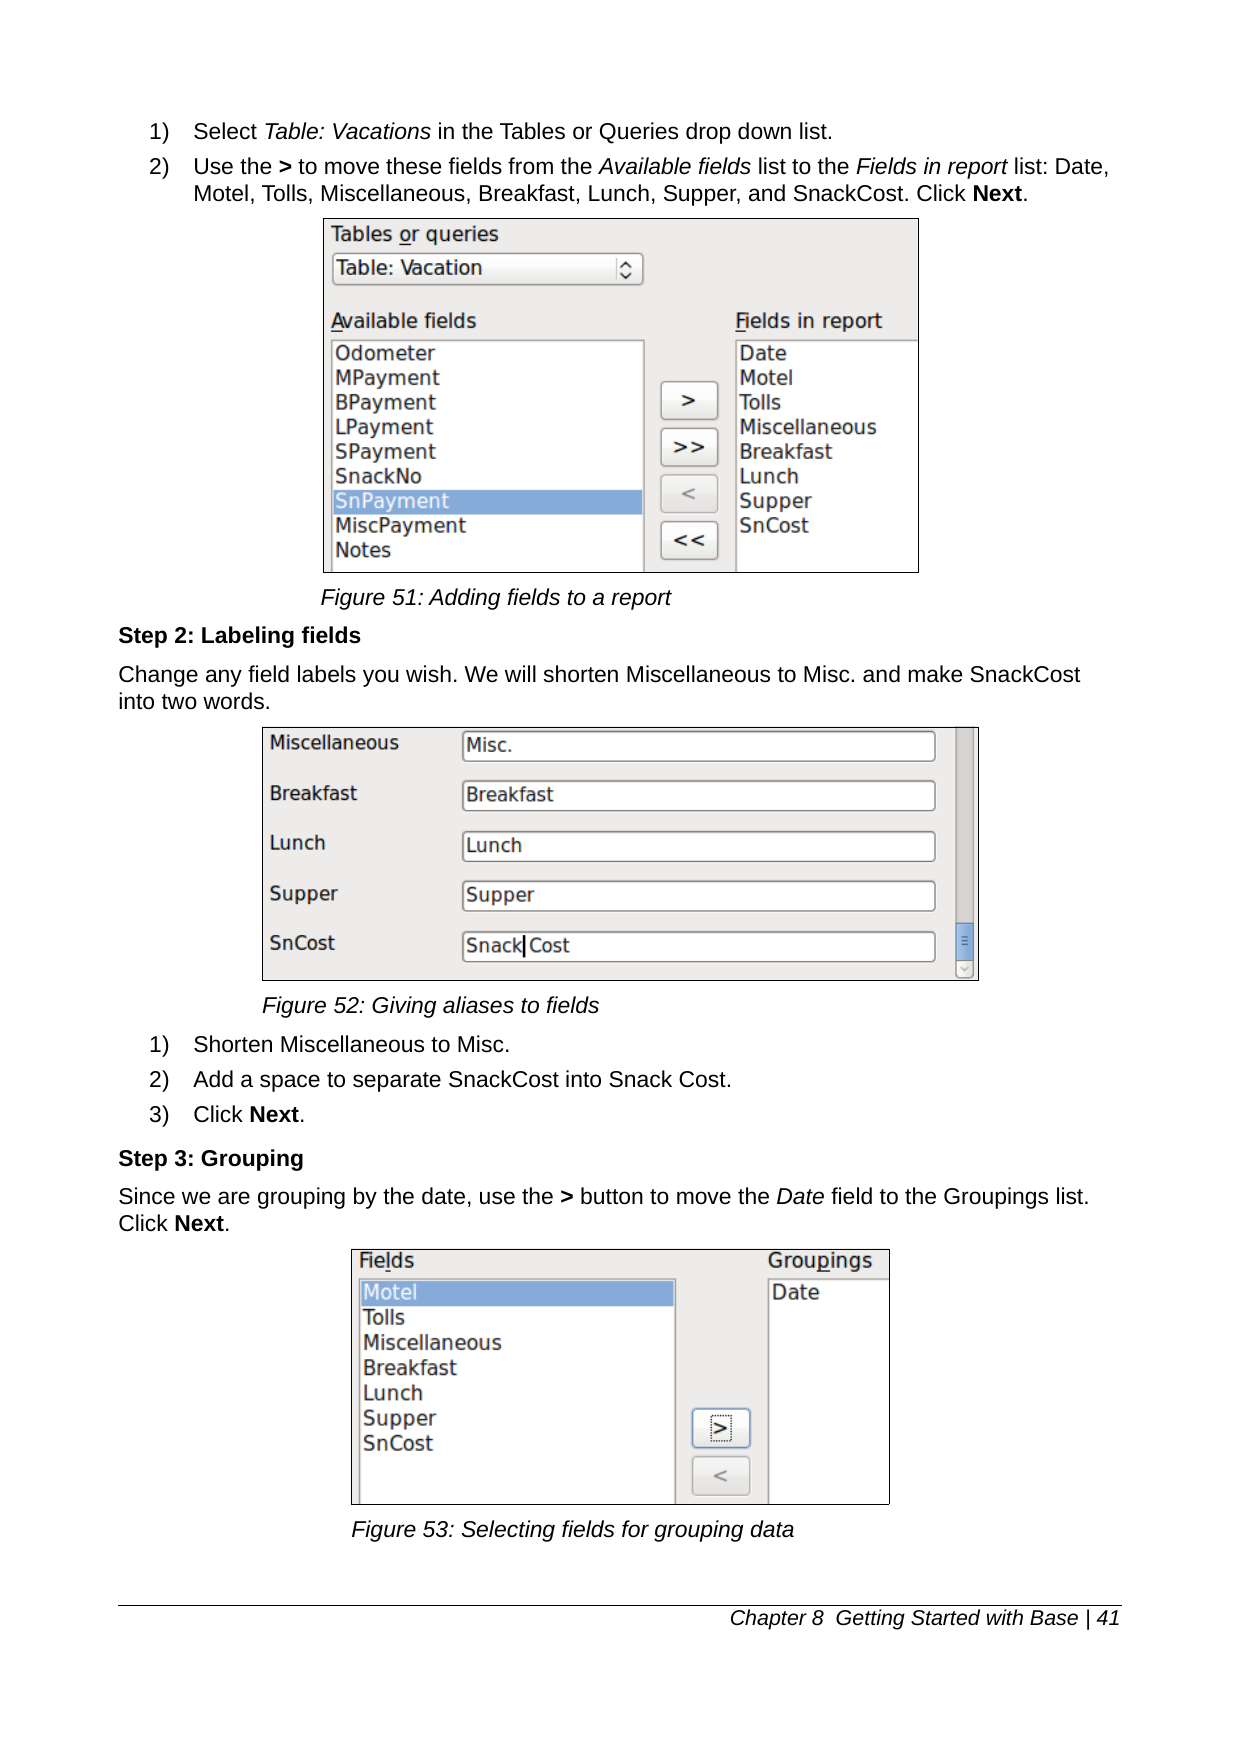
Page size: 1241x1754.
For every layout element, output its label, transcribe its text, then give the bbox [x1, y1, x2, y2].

text Step 2: Labeling fields [118, 622, 1122, 649]
list Add a space to separate SnackCost into Snack Cost. [169, 1066, 1122, 1092]
list Use the > to move these fields from the Available fields list to the Fields in report list: Date, Motel, Tolls, Miscellaneous, Breakfast, Lunch, Supper, and SnackCost. Click Next. [169, 153, 1122, 206]
list Click Next. [169, 1101, 1122, 1127]
picture [352, 1250, 889, 1504]
text Figure 51: Adding fields to a report [320, 584, 920, 611]
text Since we are grouping by the date, use the > button to move the Date field to the Groupings list. Click Next. [118, 1183, 1122, 1236]
picture [263, 728, 978, 980]
text Figure 52: Giving aliases to fields [262, 992, 978, 1019]
text Figure 53: Selecting fields for grouping data [351, 1516, 889, 1542]
list Select Table: Vacations in the Tables or Queries drop down list. [169, 118, 1122, 144]
list Shorten Miscellaneous to Misc. [169, 1031, 1122, 1057]
picture [324, 219, 918, 572]
text Change any field labels you wish. We will shorten Miscellaneous to Misc. and make SnackCost into two words. [118, 661, 1122, 714]
text Step 3: Grouping [118, 1145, 1122, 1171]
